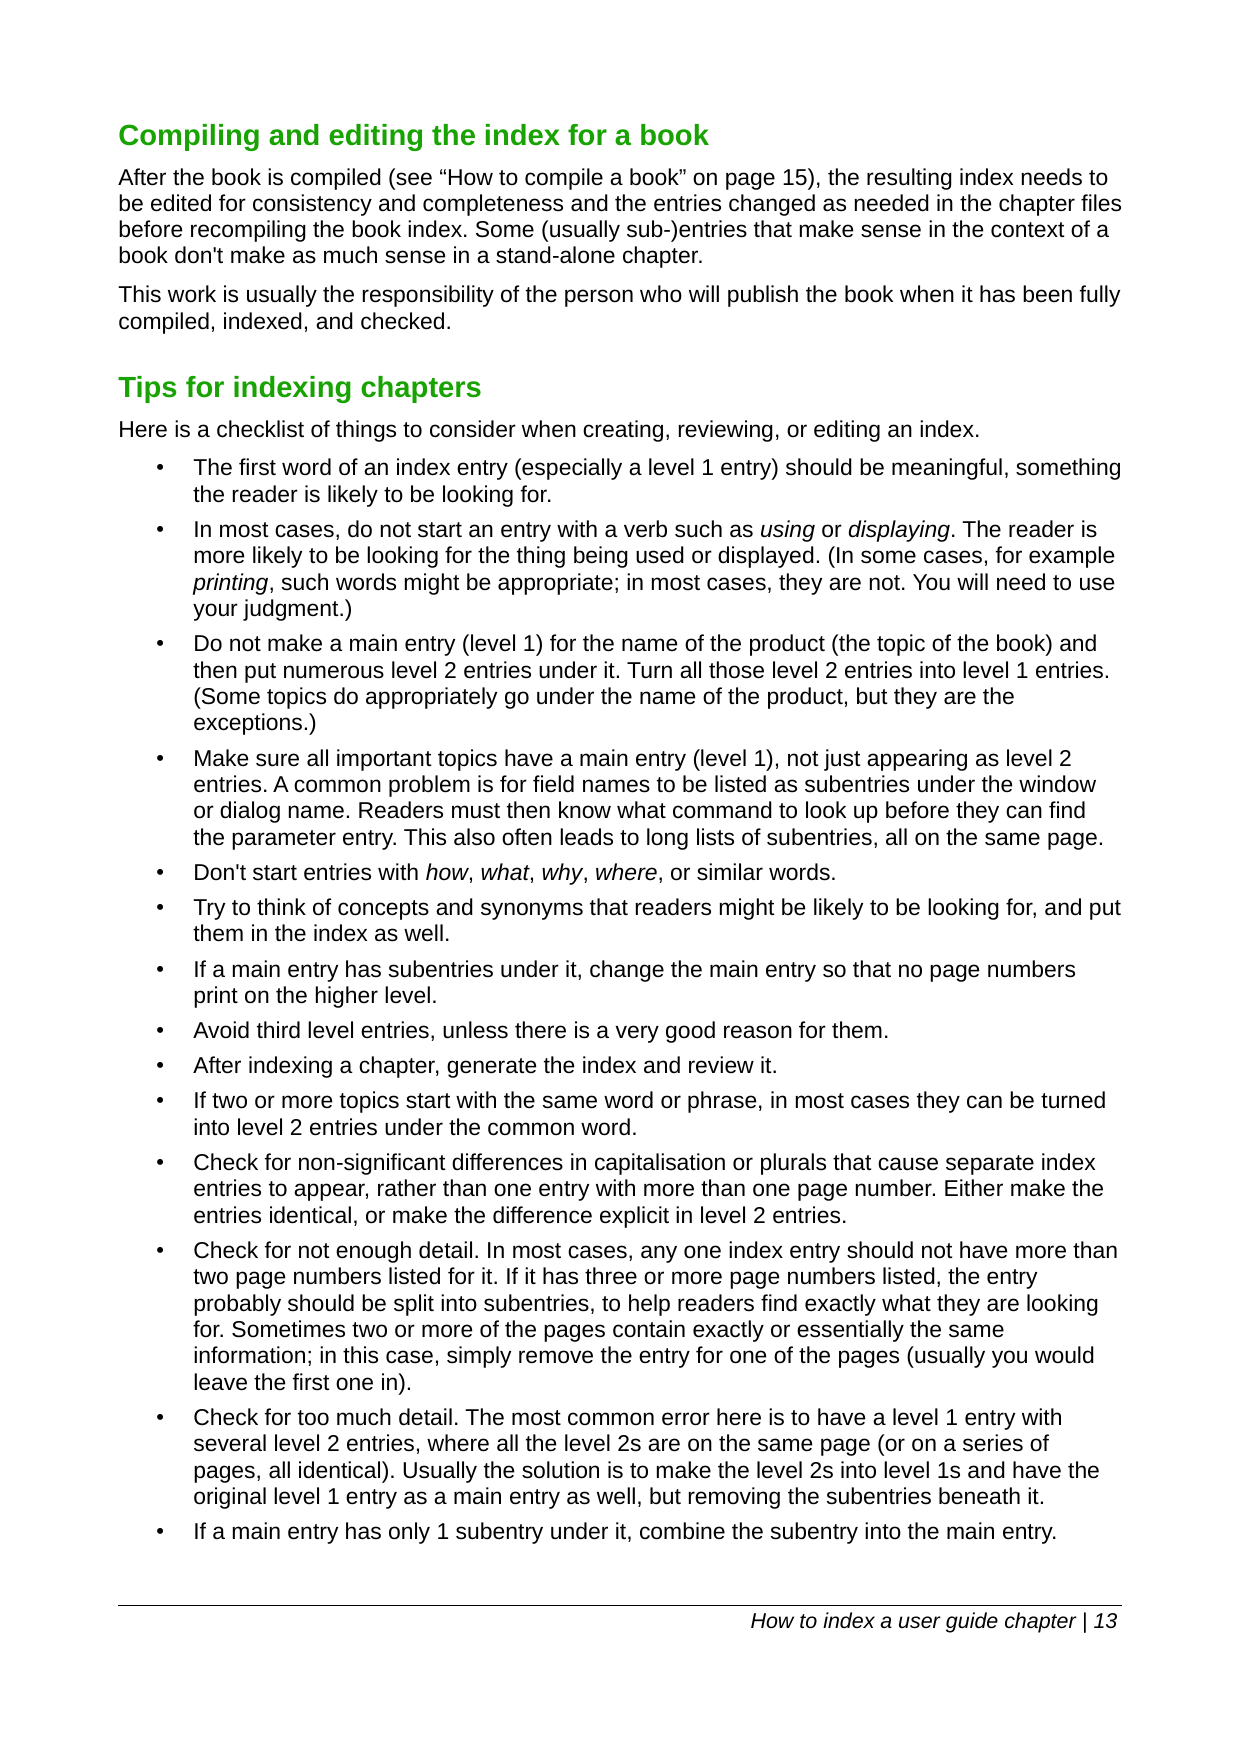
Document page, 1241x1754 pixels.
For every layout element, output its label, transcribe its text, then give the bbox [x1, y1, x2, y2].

list Check for not enough detail. In most cases, any one index entry should not have more than two page numbers listed for it. If it has three or more page numbers listed, the entry probably should be split into subentries, to help readers find exactly what they are looking for. Sometimes two or more of the pages contain exactly or essentially the same information; in this case, simply remove the entry for one of the pages (usually you would leave the first one in). [156, 1237, 1122, 1395]
text After the book is compiled (see “How to compile a book” on page 15), the resulting index needs to be edited for consistency and completeness and the entries changed as needed in the chapter files before recompiling the book index. Some (usually sub-)entries that make sense in the context of a book don't make as much sense in a stand-alone chapter. [118, 163, 1122, 269]
list Don't start entries with how, what, why, where, or similar words. [156, 859, 1122, 885]
list If two or more topics start with the same word or phrase, in most cases they can be turned into level 2 entries under the common word. [156, 1087, 1122, 1140]
list The first word of an index entry (especially a level 1 entry) should be meaningful, something the reader is likely to be looking for. [156, 454, 1122, 507]
list If a main entry has only 1 subentry under it, combine the subentry into the main entry. [156, 1518, 1122, 1544]
list Try to think of concepts and synonyms that readers might be likely to be looking for, and put them in the index as well. [156, 894, 1122, 947]
list Make sure all important topics have a main entry (level 1), not just appearing as level 2 entries. A common problem is for field names to be listed as subentries under the window or dialog name. Readers must then know what command to look up before they can find the parameter entry. This also often leads to long lists of subentries, all on the same page. [156, 744, 1122, 850]
text This work is usually the responsibility of the person who will publish the book when it has been fully compiled, indexed, and checked. [118, 281, 1122, 334]
list Avoid third level entries, unless there is a very good reason for them. [156, 1017, 1122, 1043]
list Here is a checklist of things to consider when creating, reviewing, or editing an index. [118, 416, 1122, 442]
subtitle Tips for indexing chapters [118, 370, 1122, 404]
list If a main entry has subentries under it, change the main entry so that no page numbers print on the higher level. [156, 956, 1122, 1008]
subtitle Compiling and editing the index for a book [118, 118, 1122, 152]
list In most cases, do not start an entry with a verb such as using or displaying. The reader is more likely to be looking for the thing being used or displayed. (In some cases, for example printing, such words might be appropriate; in most cases, they are not. You will need to use your judgment.) [156, 516, 1122, 621]
list After indexing a chapter, generate the index and review it. [156, 1052, 1122, 1079]
list Check for too much detail. The most common error here is to have a level 1 entry with several level 2 entries, where all the level 2s are on the same page (or on a series of pages, all identical). Usually the solution is to make the level 2s into level 1s and have the original level 1 entry as a main entry as well, but removing the subentries beneath it. [156, 1404, 1122, 1509]
list Do not make a main entry (level 1) for the name of the product (the topic of the book) and then put numerous level 2 entries under it. Turn all those level 2 entries into level 1 entries. (Some topics do appropriately go under the name of the product, but they are the exceptions.) [156, 630, 1122, 736]
list Check for non-significant differences in capitalisation or plurals that cause separate index entries to appear, rather than one entry with more than one page number. Either make the entries identical, or make the difference explicit in level 2 entries. [156, 1149, 1122, 1228]
